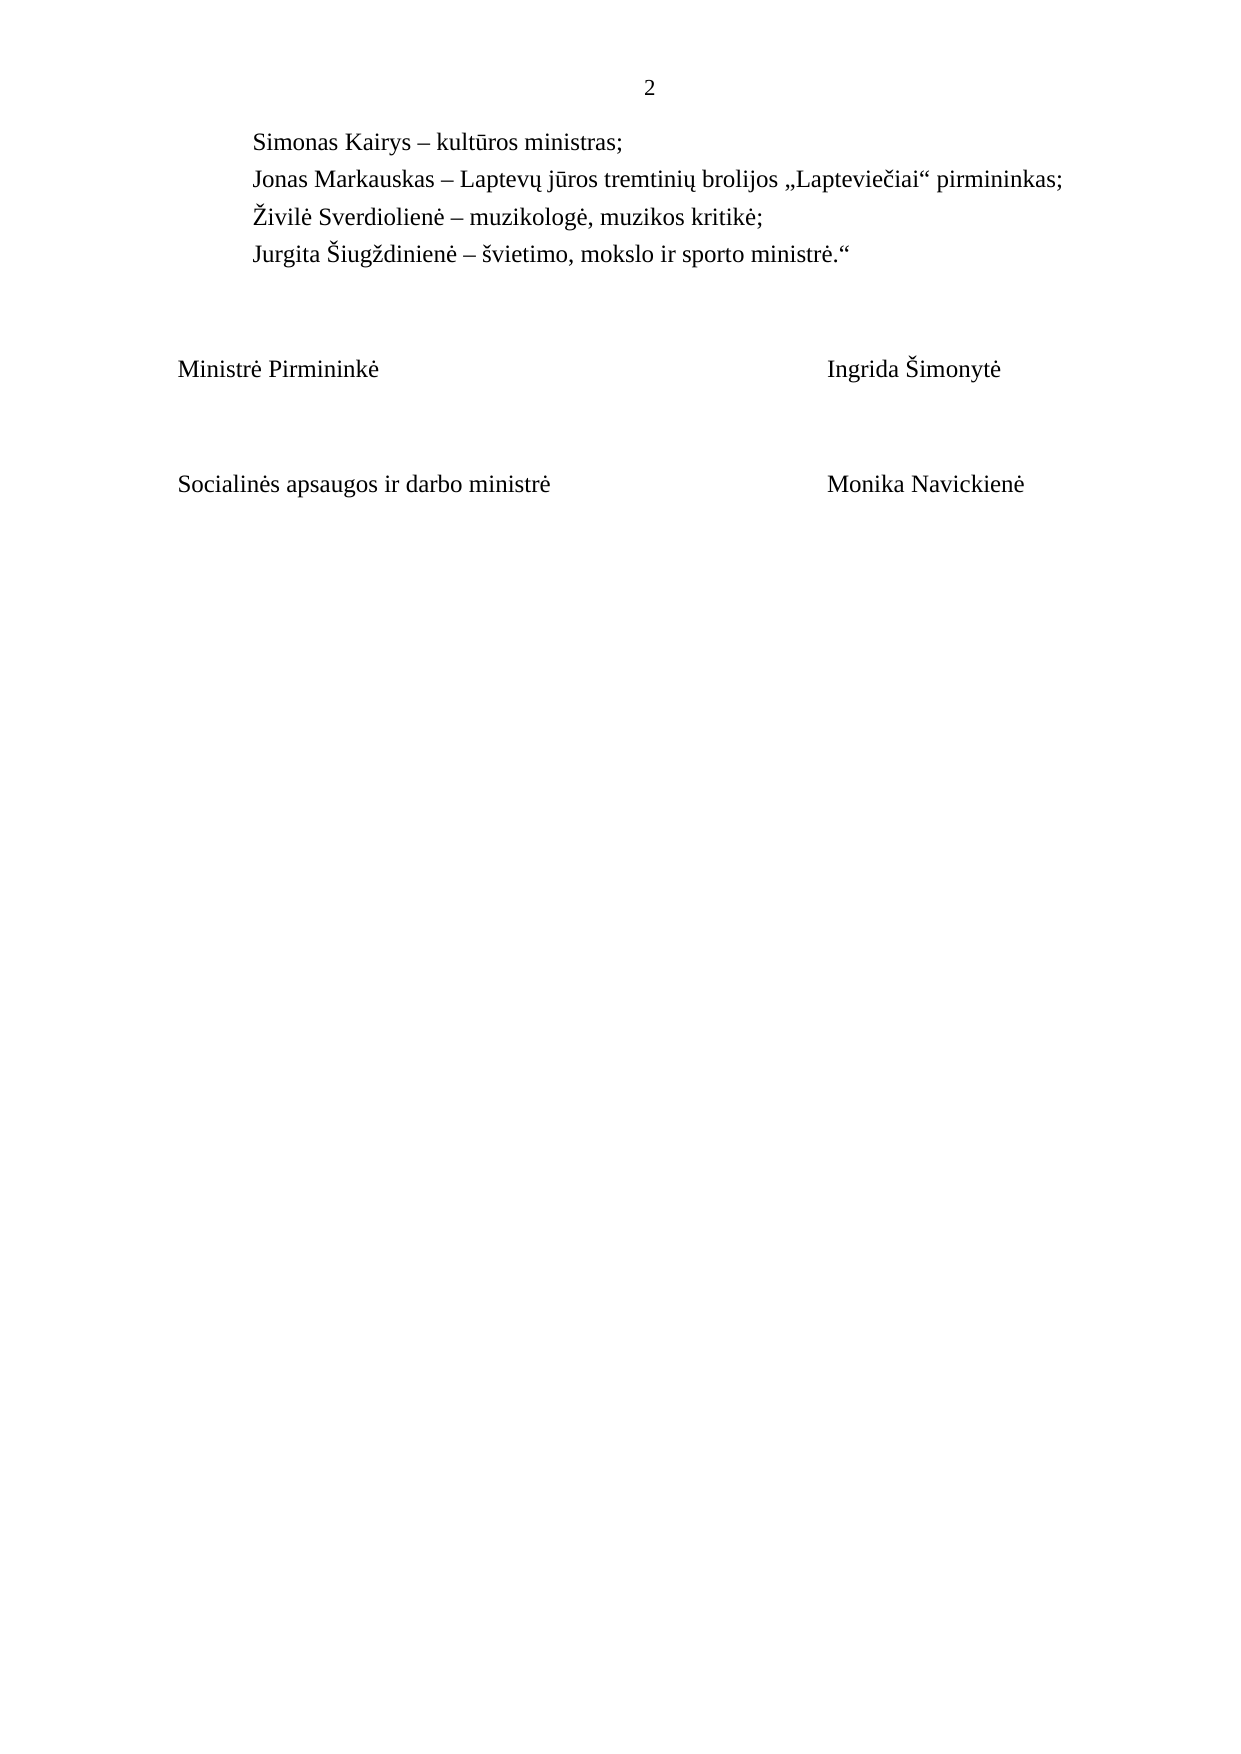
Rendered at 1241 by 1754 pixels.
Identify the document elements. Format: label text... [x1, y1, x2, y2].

text Živilė Sverdiolienė – muzikologė, muzikos kritikė; [177, 193, 1122, 231]
text Jurgita Šiugždinienė – švietimo, mokslo ir sporto ministrė.“ [177, 231, 1122, 268]
text Socialinės apsaugos ir darbo ministrė Monika Navickienė [177, 469, 1122, 498]
text Simonas Kairys – kultūros ministras; [177, 118, 1122, 156]
text Jonas Markauskas – Laptevų jūros tremtinių brolijos „Lapteviečiai“ pirmininkas; [177, 156, 1122, 193]
text Ministrė Pirmininkė Ingrida Šimonytė [177, 354, 1122, 383]
